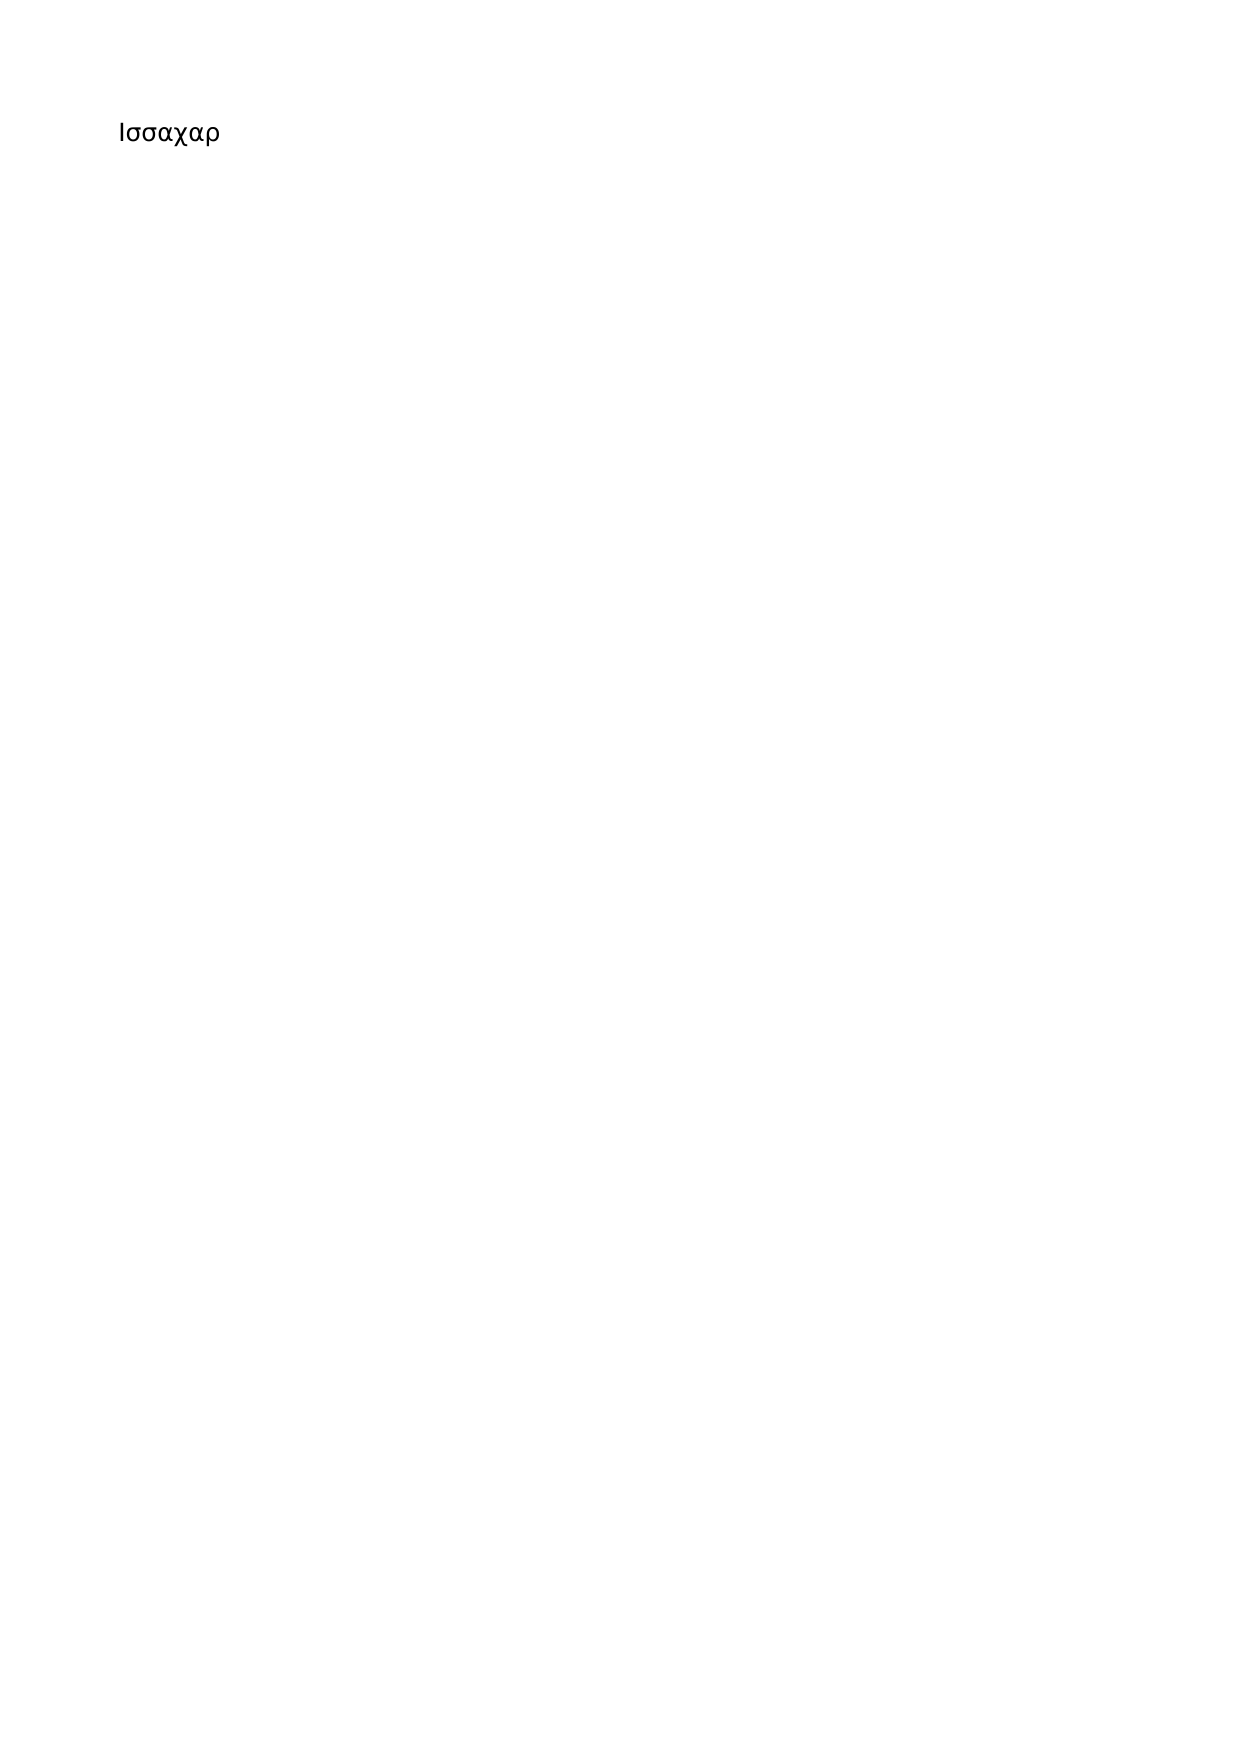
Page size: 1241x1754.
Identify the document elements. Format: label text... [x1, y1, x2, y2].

text Ισσαχαρ [118, 118, 1122, 147]
